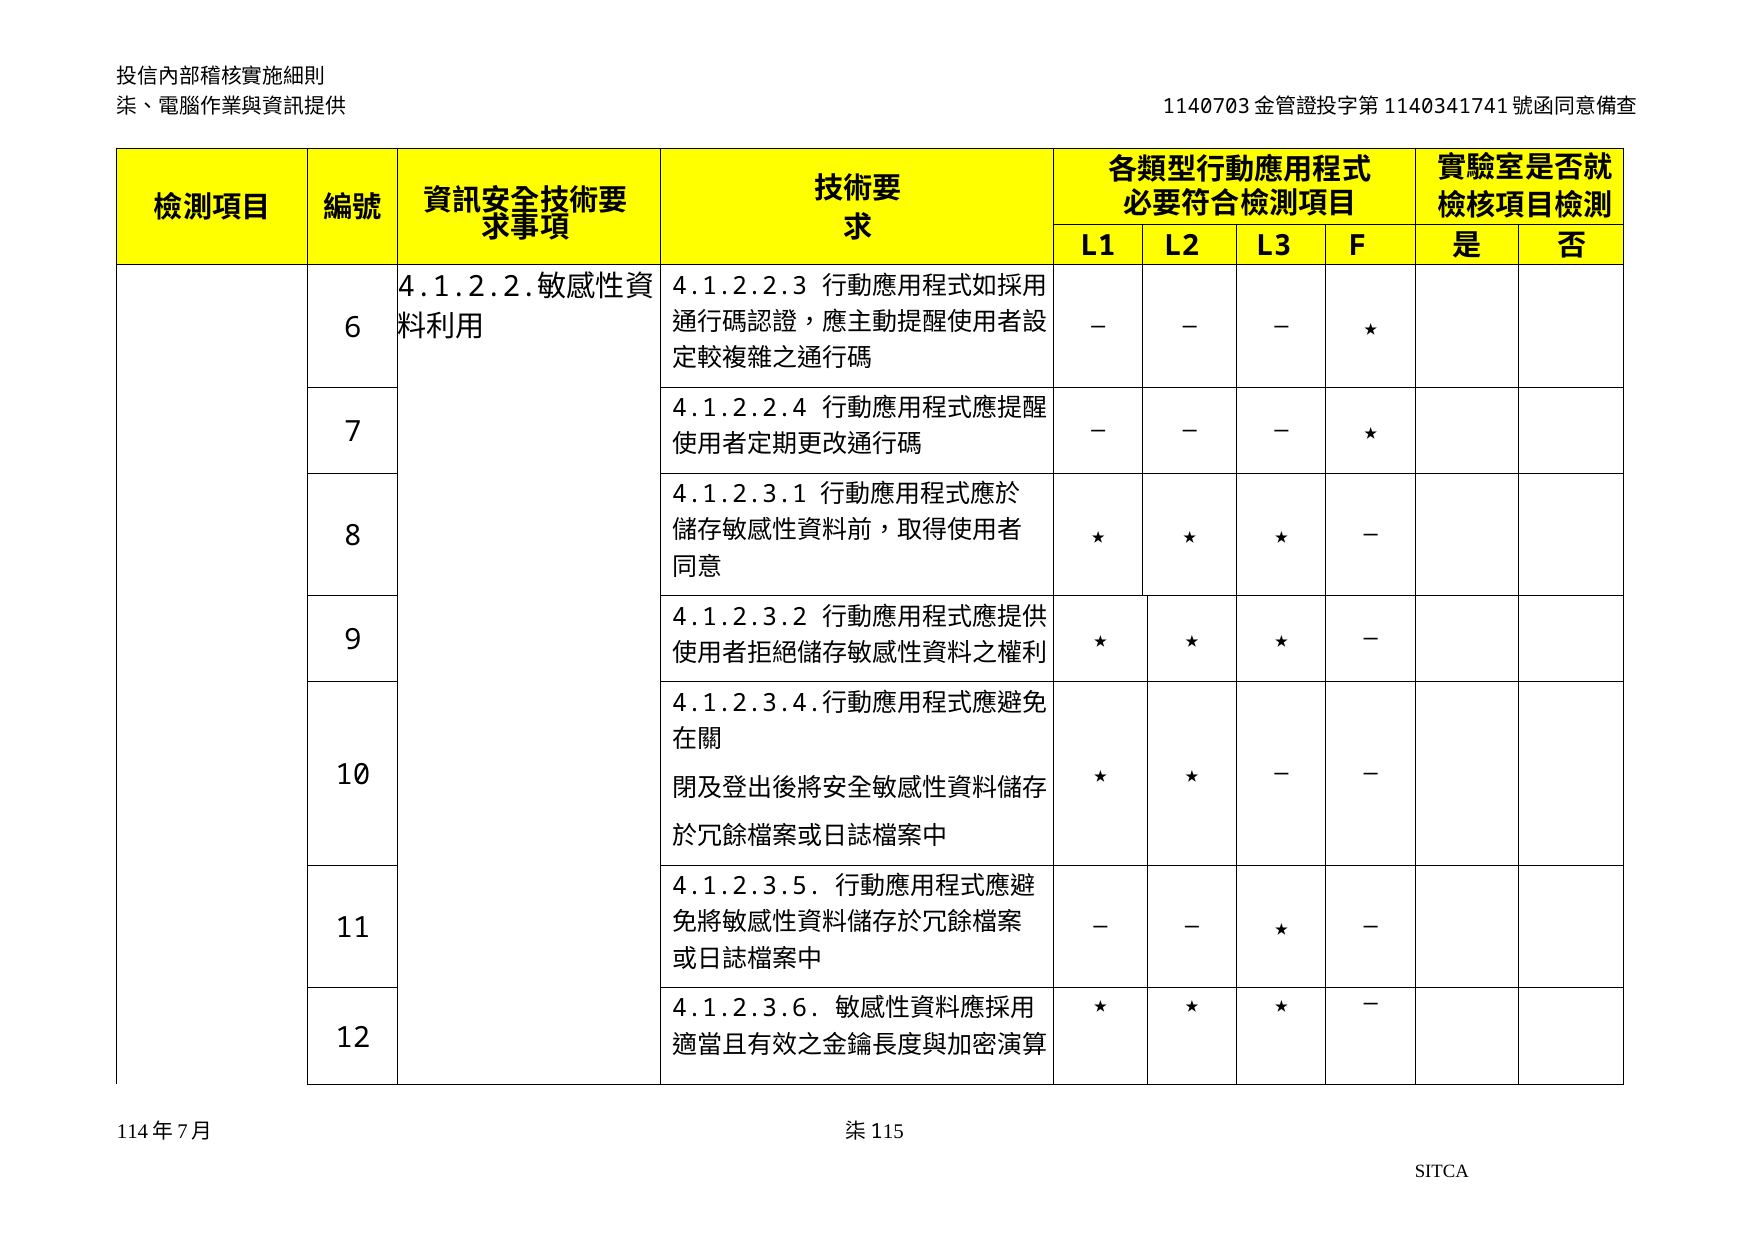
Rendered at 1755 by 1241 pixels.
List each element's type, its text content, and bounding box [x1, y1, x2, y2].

table_cell ─ [1326, 596, 1415, 681]
table_cell 4.1.2.2.敏感性資料利用 [398, 265, 660, 1084]
table_cell 4.1.2.3.5. 行動應用程式應避免將敏感性資料儲存於冗餘檔案或日誌檔案中 [661, 866, 1053, 987]
table_cell ─ [1148, 866, 1236, 987]
table_cell 4.1.2.3.4.行動應用程式應避免在關 閉及登出後將安全敏感性資料儲存 於冗餘檔案或日誌檔案中 [661, 682, 1053, 864]
table_cell [1416, 596, 1518, 681]
table_cell 否 [1519, 225, 1623, 264]
table_header 資訊安全技術要求事項 [398, 149, 660, 264]
table_cell ★ [1237, 866, 1325, 987]
table_cell ─ [1143, 265, 1236, 387]
table_cell 12 [308, 988, 397, 1084]
table_cell F [1326, 225, 1415, 264]
table_cell 4.1.2.3.2 行動應用程式應提供使用者拒絕儲存敏感性資料之權利 [661, 596, 1053, 681]
table_cell 是 [1416, 225, 1518, 264]
table_cell L3 [1237, 225, 1325, 264]
table_cell ★ [1054, 474, 1142, 595]
table_cell [1416, 265, 1518, 387]
table_cell 4.1.2.3.1 行動應用程式應於儲存敏感性資料前，取得使用者同意 [661, 474, 1053, 595]
table_cell ★ [1054, 988, 1147, 1084]
table_cell 9 [308, 596, 397, 681]
table_header 檢測項目 [117, 149, 307, 264]
table_cell ★ [1148, 596, 1236, 681]
table_cell ★ [1326, 265, 1415, 387]
table_cell ─ [1054, 388, 1142, 473]
table_cell ─ [1054, 265, 1142, 387]
table_cell ★ [1148, 682, 1236, 864]
table_cell 4.1.2.2.3 行動應用程式如採用通行碼認證，應主動提醒使用者設定較複雜之通行碼 [661, 265, 1053, 387]
table_cell [1519, 988, 1623, 1084]
table_cell 11 [308, 866, 397, 987]
table_cell ★ [1054, 682, 1147, 864]
table_header 編號 [308, 149, 397, 264]
table_cell ─ [1326, 866, 1415, 987]
table_cell [1519, 682, 1623, 864]
table_cell ─ [1237, 682, 1325, 864]
table_cell ─ [1326, 474, 1415, 595]
table_cell [1519, 265, 1623, 387]
table_cell ★ [1237, 596, 1325, 681]
table_header 實驗室是否就 檢核項目檢測 [1416, 149, 1623, 224]
table_cell [1519, 388, 1623, 473]
table_cell [1416, 388, 1518, 473]
table_cell 8 [308, 474, 397, 595]
table_header 各類型行動應用程式 必要符合檢測項目 [1054, 149, 1415, 224]
table_cell ─ [1054, 866, 1147, 987]
table_cell [1416, 682, 1518, 864]
table_cell ─ [1326, 682, 1415, 864]
table_cell [1519, 474, 1623, 595]
table_cell ★ [1237, 988, 1325, 1084]
table_header 技術要求 [661, 149, 1053, 264]
table_cell [1519, 596, 1623, 681]
table_cell 4.1.2.3.6. 敏感性資料應採用適當且有效之金鑰長度與加密演算 [661, 988, 1053, 1084]
table_cell [117, 265, 307, 1084]
table_cell 7 [308, 388, 397, 473]
table_cell 4.1.2.2.4 行動應用程式應提醒使用者定期更改通行碼 [661, 388, 1053, 473]
table_cell 6 [308, 265, 397, 387]
table_cell ─ [1237, 265, 1325, 387]
table_cell ★ [1143, 474, 1236, 595]
table_cell ★ [1237, 474, 1325, 595]
table_cell L2 [1143, 225, 1236, 264]
table_cell 10 [308, 682, 397, 864]
table_cell ─ [1143, 388, 1236, 473]
table_cell ★ [1054, 596, 1147, 681]
table_cell [1519, 866, 1623, 987]
table_cell ★ [1326, 388, 1415, 473]
table_cell ─ [1326, 988, 1415, 1084]
table_cell [1416, 988, 1518, 1084]
table_cell ─ [1237, 388, 1325, 473]
table_cell L1 [1054, 225, 1142, 264]
table_cell [1416, 474, 1518, 595]
table_cell ★ [1148, 988, 1236, 1084]
table_cell [1416, 866, 1518, 987]
